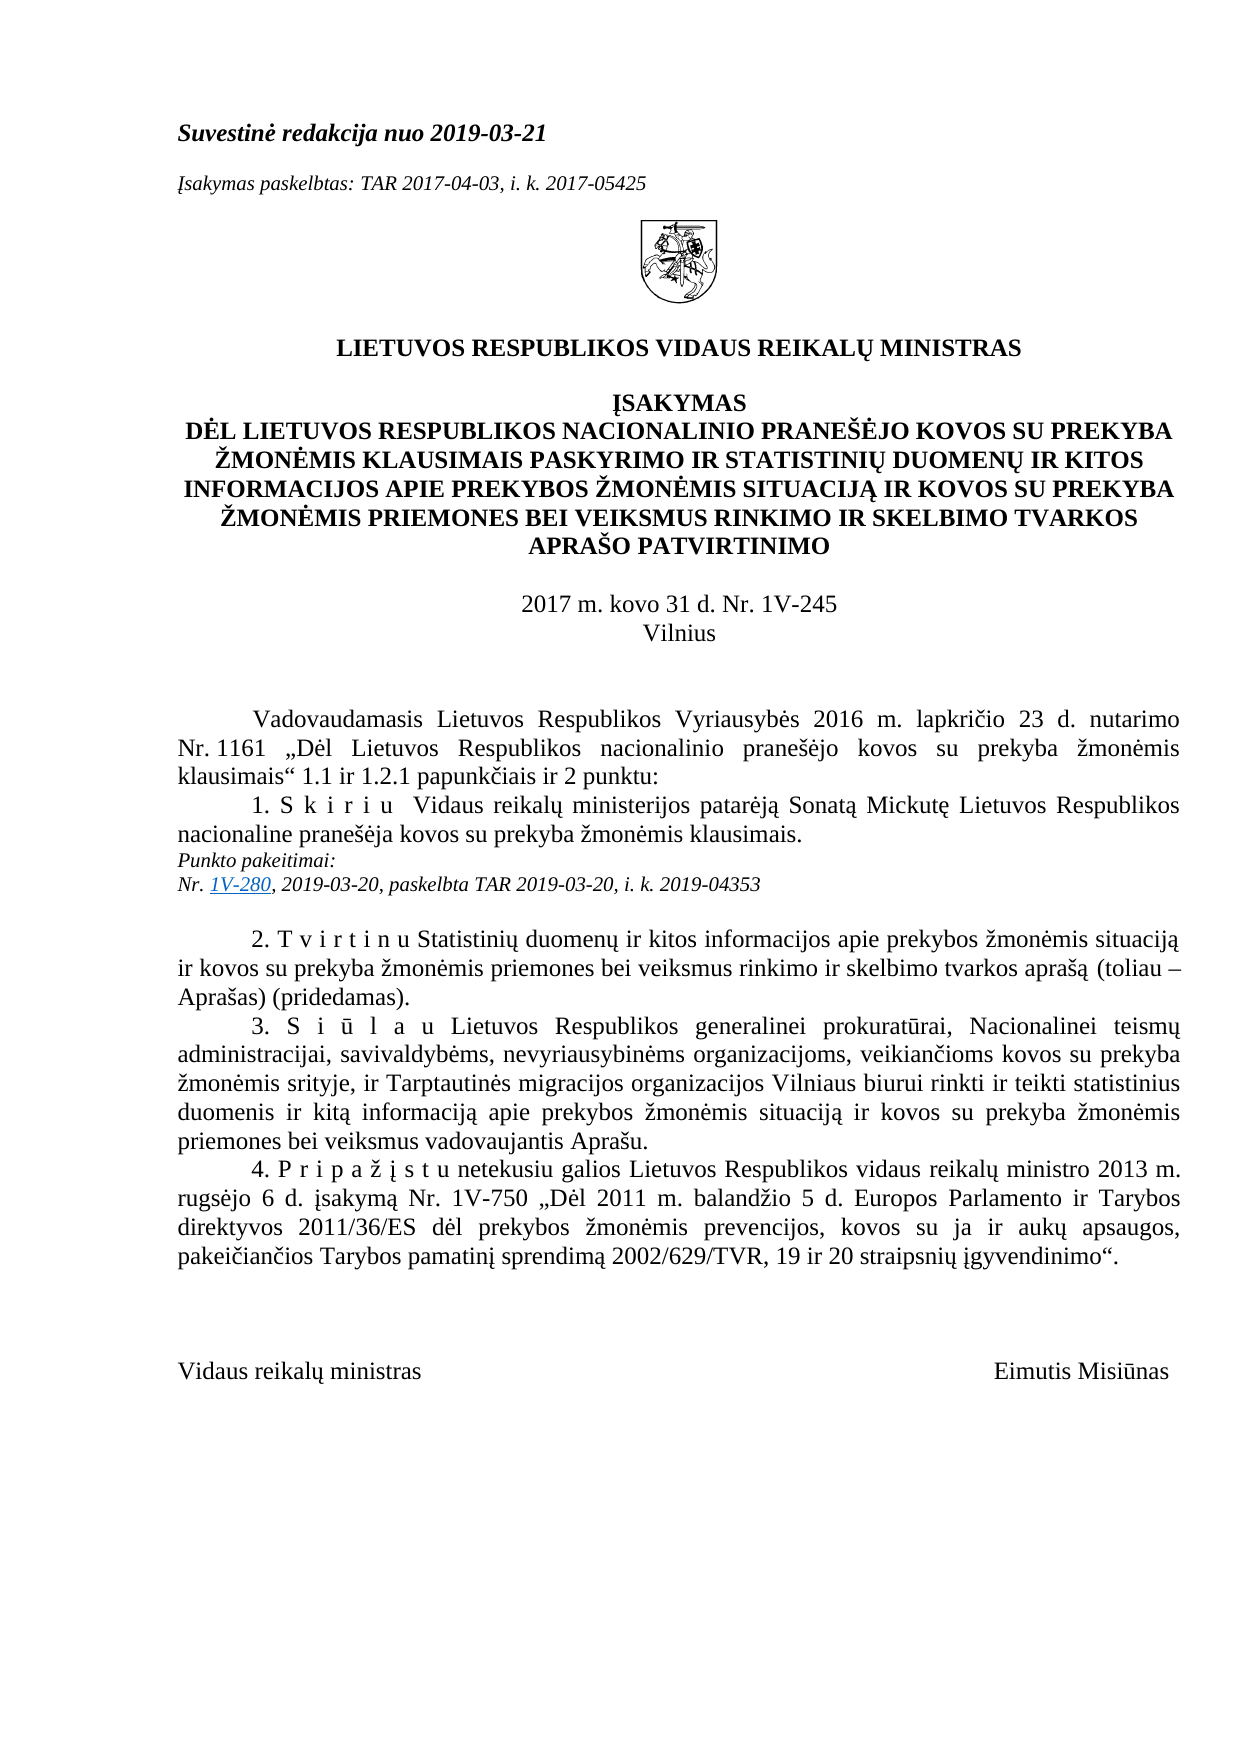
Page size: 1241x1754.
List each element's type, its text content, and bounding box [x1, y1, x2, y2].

text 1. Skiriu Vidaus reikalų ministerijos patarėją Sonatą Mickutę Lietuvos Respublikos nacionaline pranešėja kovos su prekyba žmonėmis klausimais. [177, 790, 1181, 848]
text ĮSAKYMAS [177, 388, 1181, 416]
text Nr. 1V-280, 2019-03-20, paskelbta TAR 2019-03-20, i. k. 2019-04353 [177, 872, 1181, 896]
text Punkto pakeitimai: [177, 848, 1181, 872]
text Suvestinė redakcija nuo 2019-03-21 [177, 118, 1181, 147]
text 2017 m. kovo 31 d. Nr. 1V-245 [177, 589, 1181, 618]
text DĖL LIETUVOS RESPUBLIKOS NACIONALINIO PRANEŠĖJO KOVOS SU PREKYBA ŽMONĖMIS KLAUSIMAIS PASKYRIMO IR STATISTINIŲ DUOMENŲ IR KITOS INFORMACIJOS APIE PREKYBOS ŽMONĖMIS SITUACIJĄ IR KOVOS SU PREKYBA ŽMONĖMIS PRIEMONES BEI VEIKSMUS RINKIMO IR SKELBIMO TVARKOS APRAŠO PAtvirtinimo [177, 416, 1181, 560]
text 3. S i ū l a u Lietuvos Respublikos generalinei prokuratūrai, Nacionalinei teismų administracijai, savivaldybėms, nevyriausybinėms organizacijoms, veikiančioms kovos su prekyba žmonėmis srityje, ir Tarptautinės migracijos organizacijos Vilniaus biurui rinkti ir teikti statistinius duomenis ir kitą informaciją apie prekybos žmonėmis situaciją ir kovos su prekyba žmonėmis priemones bei veiksmus vadovaujantis Aprašu. [177, 1011, 1181, 1154]
text 2. T v i r t i n u Statistinių duomenų ir kitos informacijos apie prekybos žmonėmis situaciją ir kovos su prekyba žmonėmis priemones bei veiksmus rinkimo ir skelbimo tvarkos aprašą (toliau – Aprašas) (pridedamas). [177, 924, 1181, 1011]
text Vidaus reikalų ministras Eimutis Misiūnas [177, 1356, 1181, 1384]
text LIETUVOS RESPUBLIKOS VIDAUS REIKALŲ MINISTRAS [177, 333, 1181, 361]
text 4. P r i p a ž į s t u netekusiu galios Lietuvos Respublikos vidaus reikalų ministro 2013 m. rugsėjo 6 d. įsakymą Nr. 1V-750 „Dėl 2011 m. balandžio 5 d. Europos Parlamento ir Tarybos direktyvos 2011/36/ES dėl prekybos žmonėmis prevencijos, kovos su ja ir aukų apsaugos, pakeičiančios Tarybos pamatinį sprendimą 2002/629/TVR, 19 ir 20 straipsnių įgyvendinimo“. [177, 1154, 1181, 1269]
text Vilnius [177, 618, 1181, 646]
text Įsakymas paskelbtas: TAR 2017-04-03, i. k. 2017-05425 [177, 171, 1181, 195]
text Vadovaudamasis Lietuvos Respublikos Vyriausybės 2016 m. lapkričio 23 d. nutarimo Nr. 1161 „Dėl Lietuvos Respublikos nacionalinio pranešėjo kovos su prekyba žmonėmis klausimais“ 1.1 ir 1.2.1 papunkčiais ir 2 punktu: [177, 704, 1181, 790]
